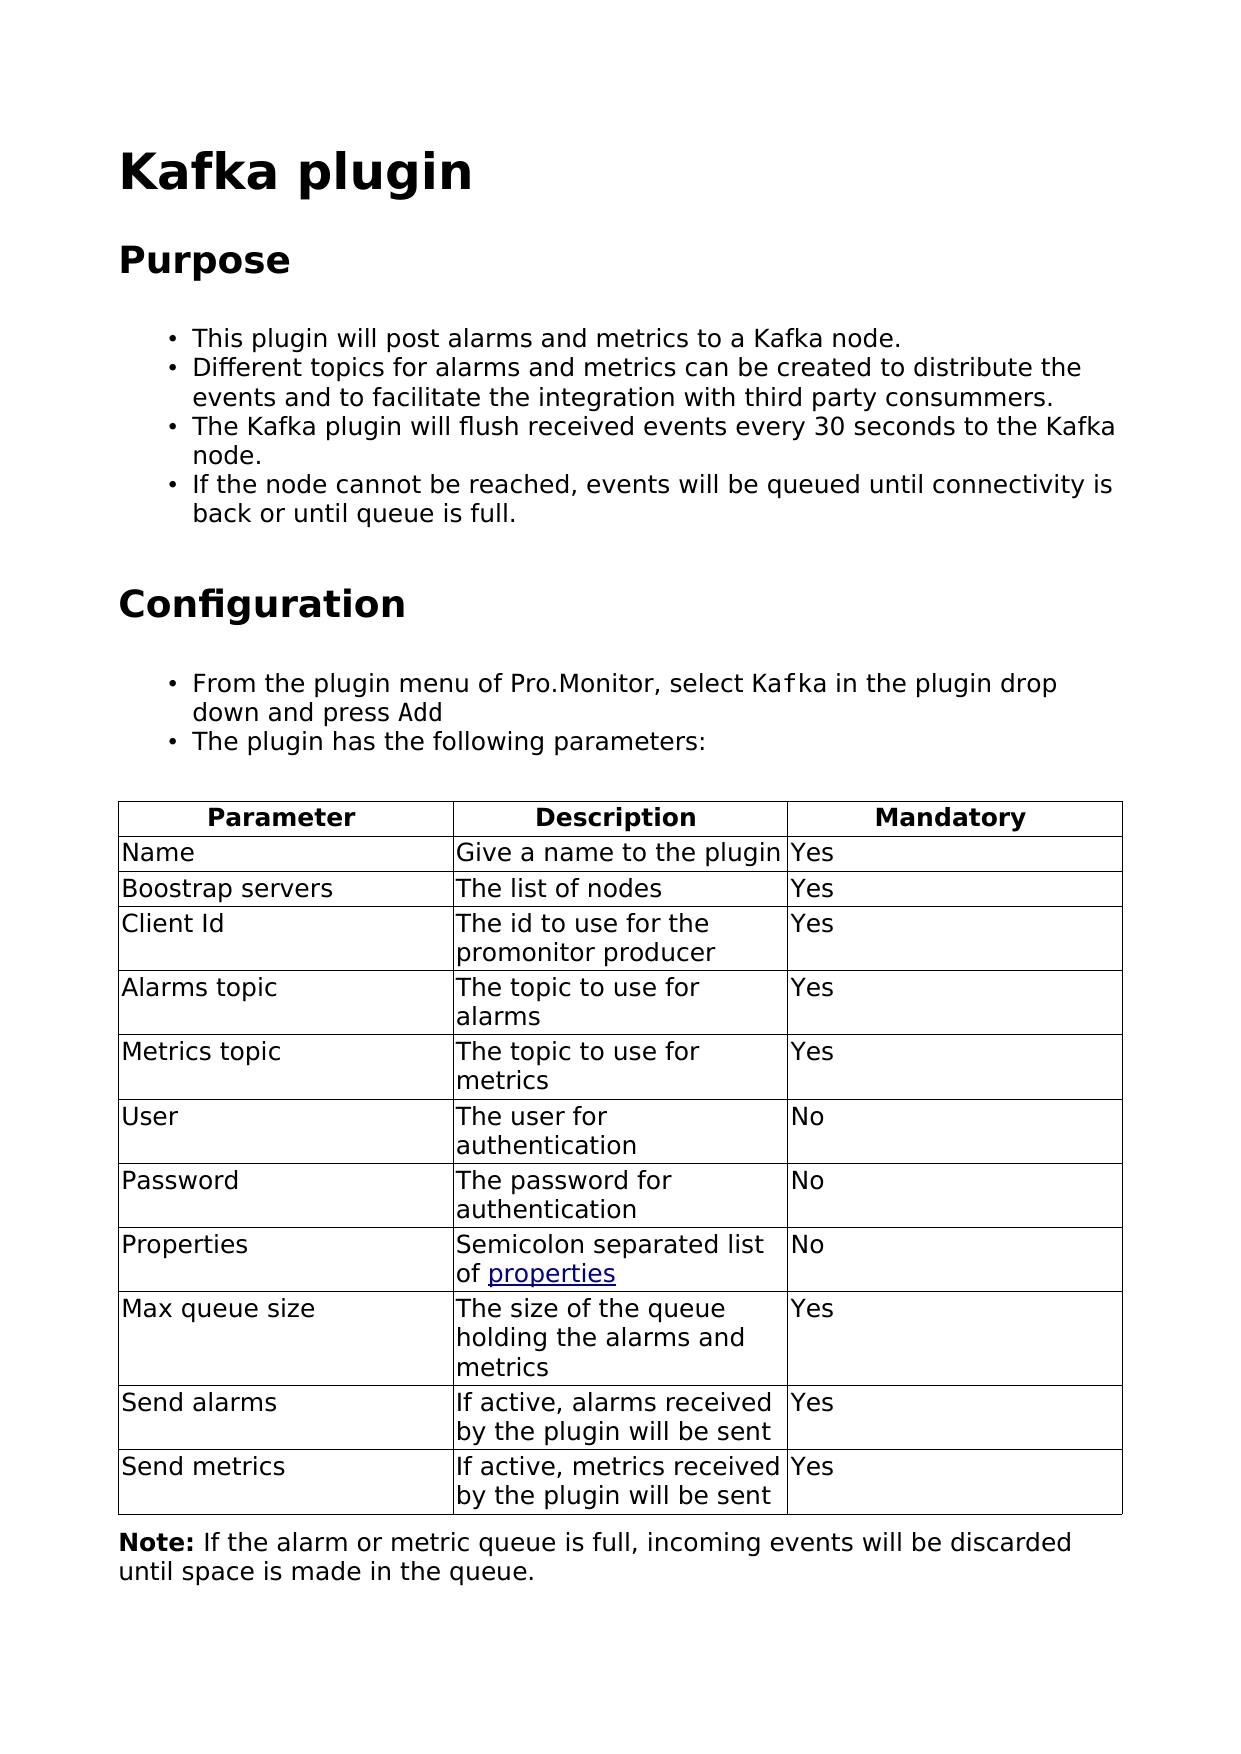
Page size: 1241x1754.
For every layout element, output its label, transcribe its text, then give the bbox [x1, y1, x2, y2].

table_cell Yes [788, 872, 1122, 906]
table_cell Alarms topic [119, 971, 453, 1034]
table_header Description [454, 802, 787, 836]
list The Kafka plugin will flush received events every 30 seconds to the Kafka node. [177, 412, 1122, 470]
list Different topics for alarms and metrics can be created to distribute the events and to facilitate the integration with third party consummers. [177, 354, 1122, 412]
subtitle Purpose [118, 239, 1122, 282]
table_cell The password for authentication [454, 1164, 787, 1227]
list The plugin has the following parameters: [177, 727, 1122, 756]
table_cell Send metrics [119, 1450, 453, 1513]
list From the plugin menu of Pro.Monitor, select Kafka in the plugin drop down and press Add [177, 669, 1122, 727]
list This plugin will post alarms and metrics to a Kafka node. [177, 324, 1122, 354]
table_cell User [119, 1100, 453, 1163]
table_cell Send alarms [119, 1386, 453, 1449]
table_cell No [788, 1228, 1122, 1291]
table_cell The id to use for the promonitor producer [454, 907, 787, 970]
table_cell Password [119, 1164, 453, 1227]
table_cell Yes [788, 1035, 1122, 1099]
table_cell Max queue size [119, 1292, 453, 1385]
table_cell No [788, 1100, 1122, 1163]
subtitle Kafka plugin [118, 143, 1122, 201]
table_cell Yes [788, 1386, 1122, 1449]
subtitle Configuration [118, 583, 1122, 627]
table_cell No [788, 1164, 1122, 1227]
table_cell Metrics topic [119, 1035, 453, 1099]
table_header Parameter [119, 802, 453, 836]
table_cell Boostrap servers [119, 872, 453, 906]
table_cell Name [119, 837, 453, 871]
table_cell Yes [788, 1292, 1122, 1385]
table_cell Yes [788, 837, 1122, 871]
text Note: If the alarm or metric queue is full, incoming events will be discarded until space is made in the queue. [118, 1528, 1122, 1587]
table_cell Yes [788, 1450, 1122, 1513]
list If the node cannot be reached, events will be queued until connectivity is back or until queue is full. [177, 470, 1122, 529]
table_cell Semicolon separated list of properties [454, 1228, 787, 1291]
table_cell The topic to use for metrics [454, 1035, 787, 1099]
table_cell Client Id [119, 907, 453, 970]
table_cell If active, metrics received by the plugin will be sent [454, 1450, 787, 1513]
table_cell Yes [788, 907, 1122, 970]
table_cell Yes [788, 971, 1122, 1034]
table_cell Properties [119, 1228, 453, 1291]
table_header Mandatory [788, 802, 1122, 836]
table_cell The size of the queue holding the alarms and metrics [454, 1292, 787, 1385]
table_cell The list of nodes [454, 872, 787, 906]
table_cell The topic to use for alarms [454, 971, 787, 1034]
table_cell Give a name to the plugin [454, 837, 787, 871]
table_cell The user for authentication [454, 1100, 787, 1163]
table_cell If active, alarms received by the plugin will be sent [454, 1386, 787, 1449]
